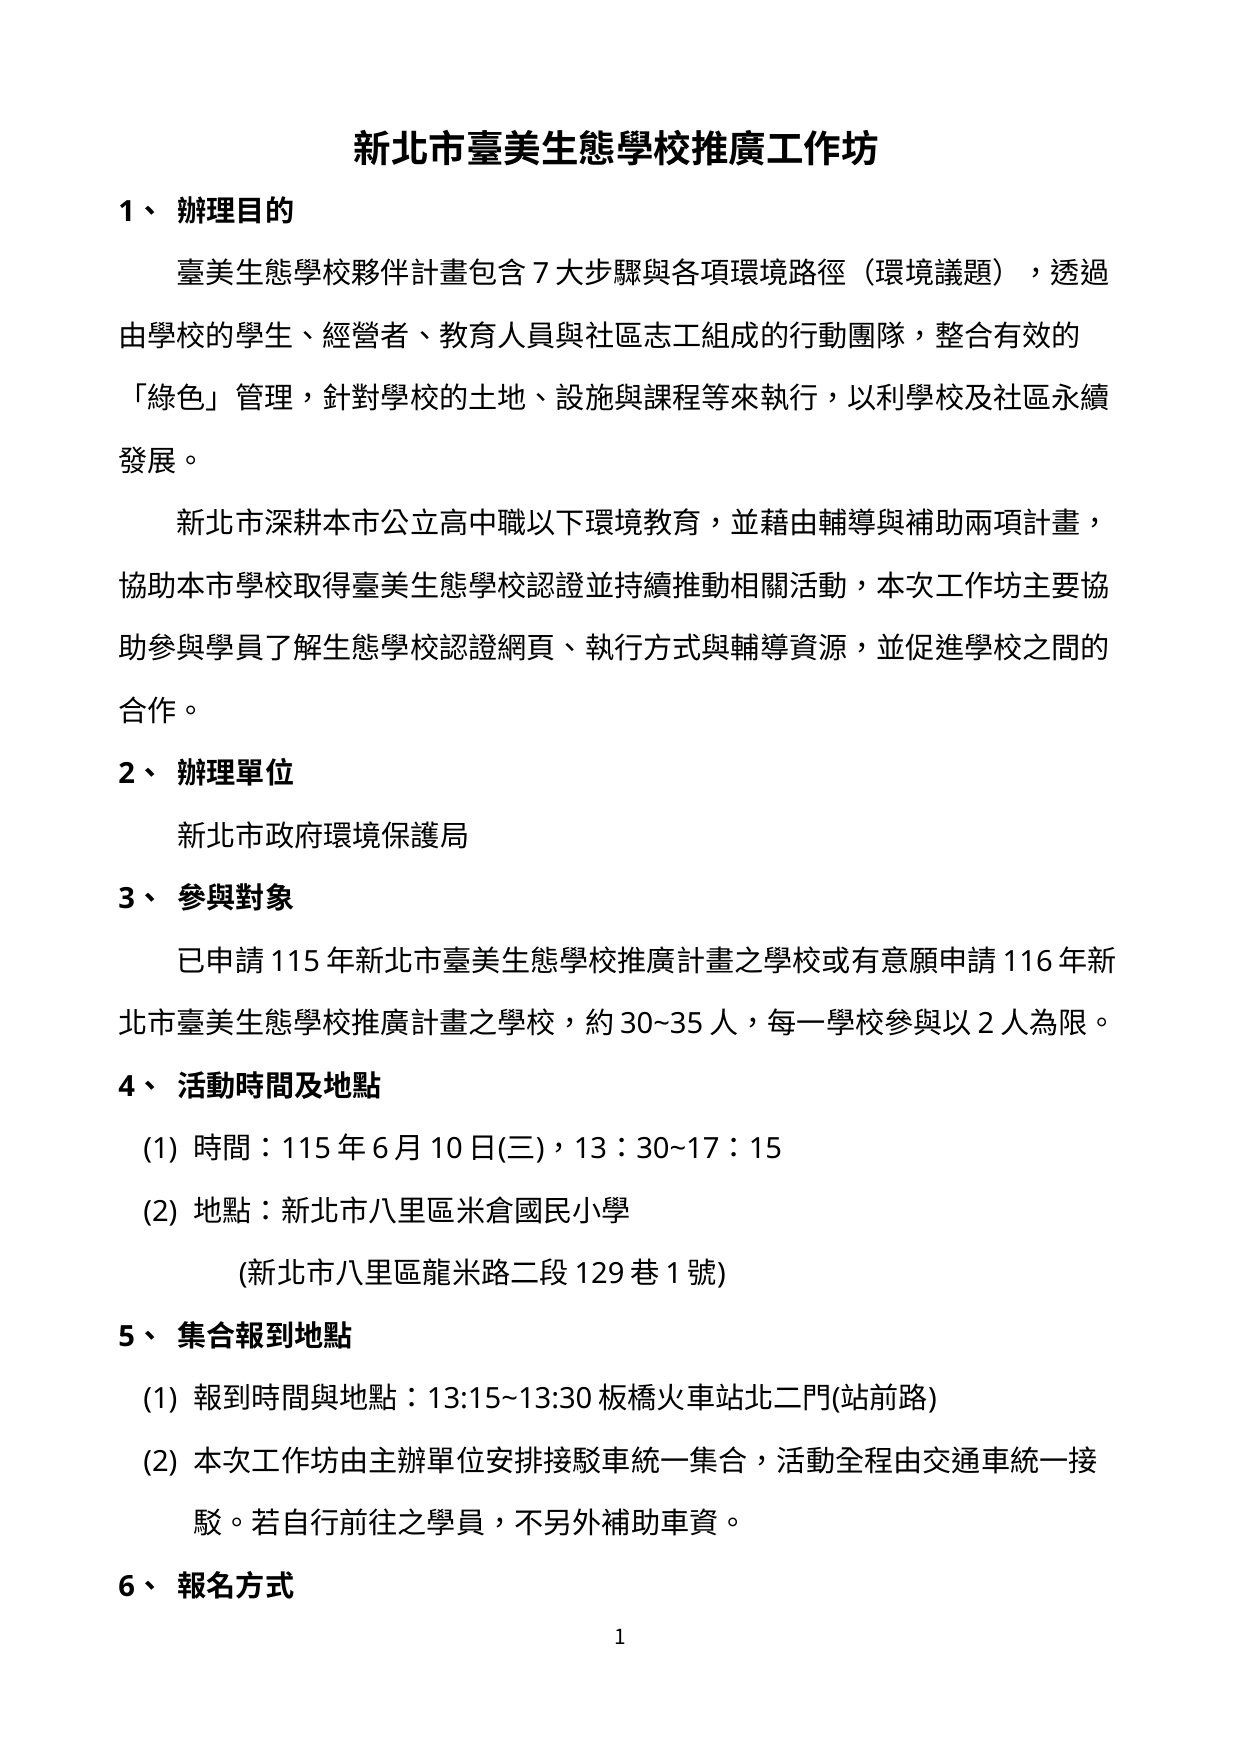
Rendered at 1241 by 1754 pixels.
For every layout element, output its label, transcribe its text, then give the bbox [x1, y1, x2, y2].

text 新北市臺美生態學校推廣工作坊 [118, 104, 1122, 167]
text 新北市深耕本市公立高中職以下環境教育，並藉由輔導與補助兩項計畫，協助本市學校取得臺美生態學校認證並持續推動相關活動，本次工作坊主要協助參與學員了解生態學校認證網頁、執行方式與輔導資源，並促進學校之間的合作。 [118, 479, 1122, 729]
list 報名方式 [118, 1542, 1122, 1604]
list 本次工作坊由主辦單位安排接駁車統一集合，活動全程由交通車統一接駁。若自行前往之學員，不另外補助車資。 [143, 1417, 1122, 1542]
list 時間：115年6月10日(三)，13：30~17：15 [143, 1104, 1122, 1167]
text 新北市政府環境保護局 [177, 792, 1122, 854]
text 已申請115年新北市臺美生態學校推廣計畫之學校或有意願申請116年新北市臺美生態學校推廣計畫之學校，約30~35人，每一學校參與以2人為限。 [118, 917, 1122, 1042]
list 報到時間與地點：13:15~13:30板橋火車站北二門(站前路) [143, 1354, 1122, 1417]
list 參與對象 [118, 854, 1122, 917]
list 活動時間及地點 [118, 1042, 1122, 1104]
list 集合報到地點 [118, 1292, 1122, 1354]
list 地點：新北市八里區米倉國民小學 [143, 1167, 1122, 1229]
text (新北市八里區龍米路二段129巷1號) [193, 1229, 1122, 1292]
list 辦理目的 [118, 167, 1122, 229]
list 辦理單位 [118, 729, 1122, 792]
text 臺美生態學校夥伴計畫包含7大步驟與各項環境路徑（環境議題），透過由學校的學生、經營者、教育人員與社區志工組成的行動團隊，整合有效的「綠色」管理，針對學校的土地、設施與課程等來執行，以利學校及社區永續發展。 [118, 229, 1122, 479]
